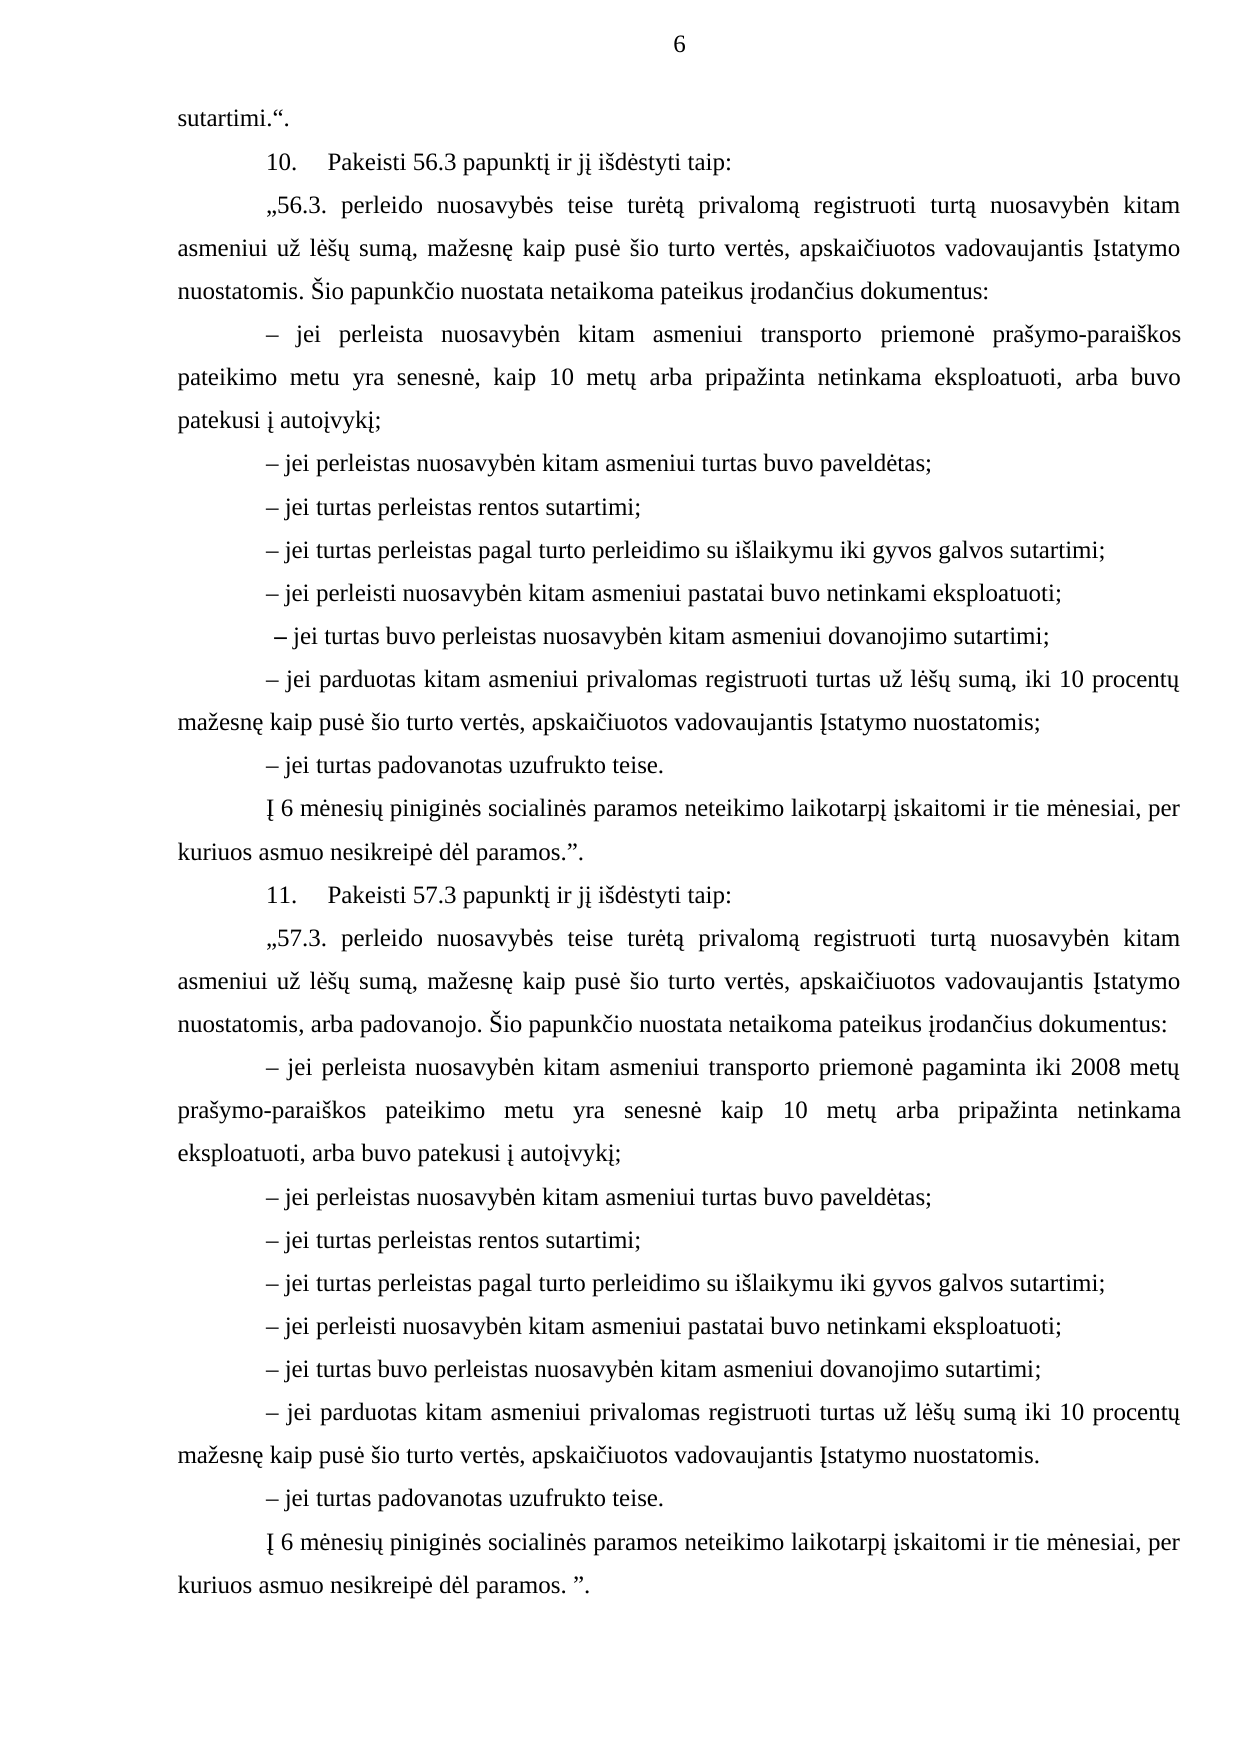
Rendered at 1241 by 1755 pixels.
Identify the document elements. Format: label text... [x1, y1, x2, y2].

text sutartimi.“. [177, 103, 1181, 132]
text „57.3. perleido nuosavybės teise turėtą privalomą registruoti turtą nuosavybėn kitam asmeniui už lėšų sumą, mažesnę kaip pusė šio turto vertės, apskaičiuotos vadovaujantis Įstatymo nuostatomis, arba padovanojo. Šio papunkčio nuostata netaikoma pateikus įrodančius dokumentus: [177, 923, 1181, 1038]
text – jei perleista nuosavybėn kitam asmeniui transporto priemonė prašymo-paraiškos pateikimo metu yra senesnė, kaip 10 metų arba pripažinta netinkama eksploatuoti, arba buvo patekusi į autoįvykį; [177, 319, 1181, 434]
text 11. Pakeisti 57.3 papunktį ir jį išdėstyti taip: [177, 880, 1181, 908]
text – jei perleistas nuosavybėn kitam asmeniui turtas buvo paveldėtas; [177, 448, 1181, 477]
text – jei turtas perleistas pagal turto perleidimo su išlaikymu iki gyvos galvos sutartimi; [177, 535, 1181, 563]
text Į 6 mėnesių piniginės socialinės paramos neteikimo laikotarpį įskaitomi ir tie mėnesiai, per kuriuos asmuo nesikreipė dėl paramos. ”. [177, 1527, 1181, 1598]
text – jei turtas padovanotas uzufrukto teise. [177, 750, 1181, 779]
text „56.3. perleido nuosavybės teise turėtą privalomą registruoti turtą nuosavybėn kitam asmeniui už lėšų sumą, mažesnę kaip pusė šio turto vertės, apskaičiuotos vadovaujantis Įstatymo nuostatomis. Šio papunkčio nuostata netaikoma pateikus įrodančius dokumentus: [177, 190, 1181, 305]
text – jei perleista nuosavybėn kitam asmeniui transporto priemonė pagaminta iki 2008 metų prašymo-paraiškos pateikimo metu yra senesnė kaip 10 metų arba pripažinta netinkama eksploatuoti, arba buvo patekusi į autoįvykį; [177, 1052, 1181, 1167]
text – jei turtas buvo perleistas nuosavybėn kitam asmeniui dovanojimo sutartimi; [177, 1354, 1181, 1383]
text – jei perleistas nuosavybėn kitam asmeniui turtas buvo paveldėtas; [177, 1182, 1181, 1210]
text – jei parduotas kitam asmeniui privalomas registruoti turtas už lėšų sumą iki 10 procentų mažesnę kaip pusė šio turto vertės, apskaičiuotos vadovaujantis Įstatymo nuostatomis. [177, 1397, 1181, 1469]
text Į 6 mėnesių piniginės socialinės paramos neteikimo laikotarpį įskaitomi ir tie mėnesiai, per kuriuos asmuo nesikreipė dėl paramos.”. [177, 793, 1181, 865]
text 10. Pakeisti 56.3 papunktį ir jį išdėstyti taip: [177, 147, 1181, 175]
text – jei turtas padovanotas uzufrukto teise. [177, 1483, 1181, 1512]
text – jei turtas perleistas pagal turto perleidimo su išlaikymu iki gyvos galvos sutartimi; [177, 1268, 1181, 1297]
text – jei parduotas kitam asmeniui privalomas registruoti turtas už lėšų sumą, iki 10 procentų mažesnę kaip pusė šio turto vertės, apskaičiuotos vadovaujantis Įstatymo nuostatomis; [177, 664, 1181, 736]
text – jei turtas perleistas rentos sutartimi; [177, 1225, 1181, 1253]
text – jei turtas perleistas rentos sutartimi; [177, 492, 1181, 520]
text – jei turtas buvo perleistas nuosavybėn kitam asmeniui dovanojimo sutartimi; [177, 621, 1181, 650]
text – jei perleisti nuosavybėn kitam asmeniui pastatai buvo netinkami eksploatuoti; [177, 1311, 1181, 1340]
text – jei perleisti nuosavybėn kitam asmeniui pastatai buvo netinkami eksploatuoti; [177, 578, 1181, 607]
